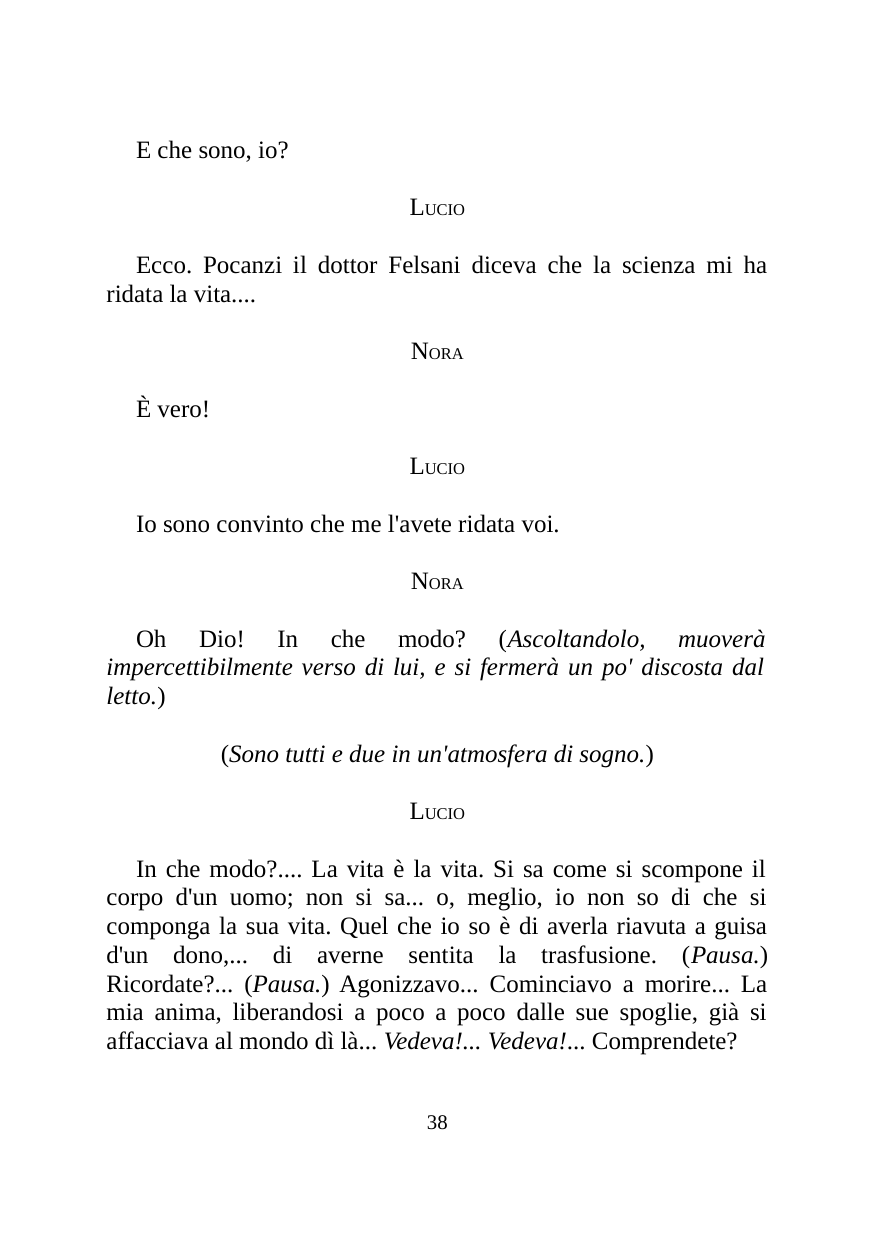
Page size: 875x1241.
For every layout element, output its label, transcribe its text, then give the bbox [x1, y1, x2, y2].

text (Sono tutti e due in un'atmosfera di sogno.) [106, 739, 768, 767]
text Oh Dio! In che modo? (Ascoltandolo, muoverà impercettibilmente verso di lui, e si fermerà un po' discosta dal letto.) [106, 624, 768, 710]
text Ecco. Pocanzi il dottor Felsani diceva che la scienza mi ha ridata la vita.... [106, 250, 768, 307]
text Lucio [106, 451, 768, 480]
text Lucio [106, 796, 768, 825]
text Nora [106, 566, 768, 595]
text Nora [106, 336, 768, 365]
text Io sono convinto che me l'avete ridata voi. [106, 509, 768, 537]
text È vero! [106, 394, 768, 422]
text Lucio [106, 192, 768, 221]
text E che sono, io? [106, 135, 768, 164]
text In che modo?.... La vita è la vita. Si sa come si scompone il corpo d'un uomo; non si sa... o, meglio, io non so di che si componga la sua vita. Quel che io so è di averla riavuta a guisa d'un dono,... di averne sentita la trasfusione. (Pausa.) Ricordate?... (Pausa.) Agonizzavo... Cominciavo a morire... La mia anima, liberandosi a poco a poco dalle sue spoglie, già si affacciava al mondo dì là... Vedeva!... Vedeva!... Comprendete? [106, 854, 768, 1055]
